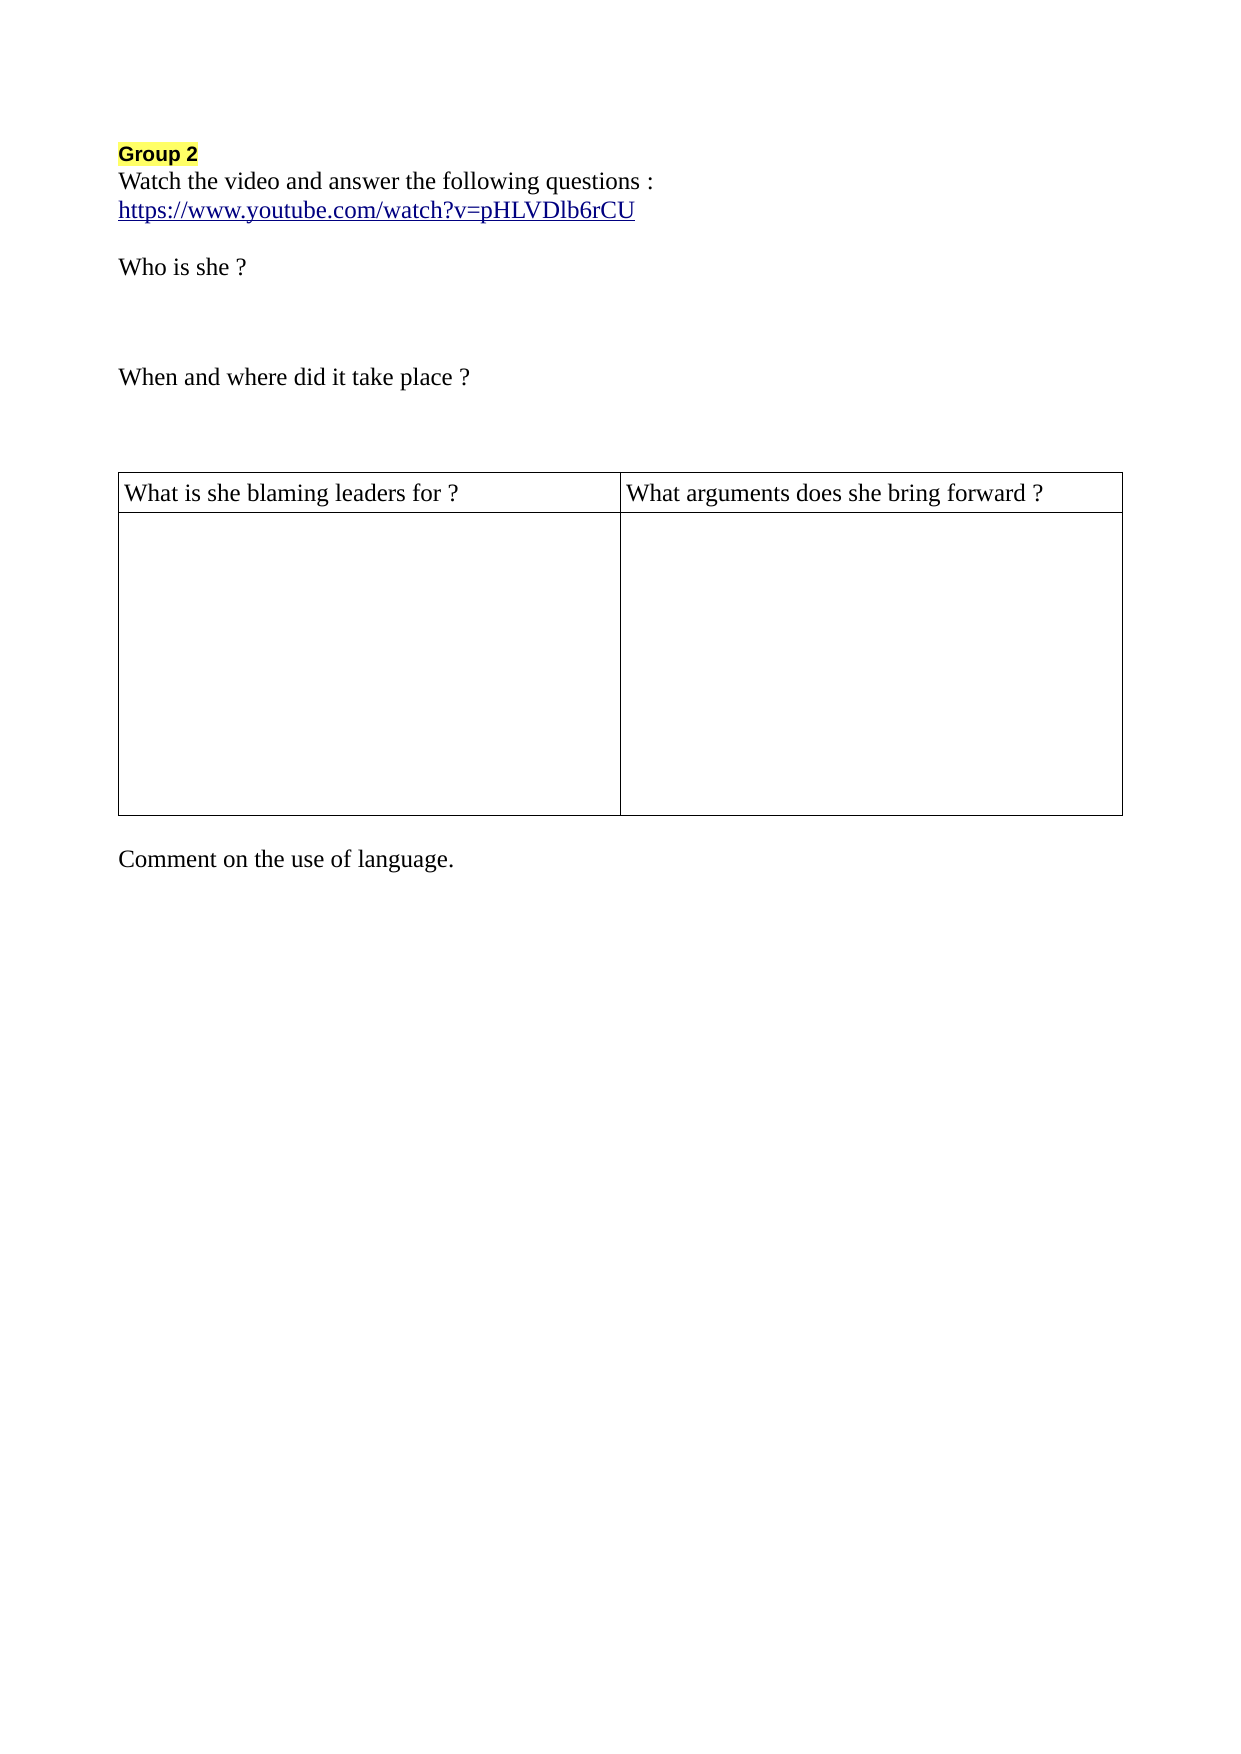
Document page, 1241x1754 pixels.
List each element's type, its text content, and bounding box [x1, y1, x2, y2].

table_cell [621, 513, 1122, 815]
text https://www.youtube.com/watch?v=pHLVDlb6rCU [118, 195, 1122, 223]
text When and where did it take place ? [118, 362, 1122, 391]
text Watch the video and answer the following questions : [118, 166, 1122, 195]
table_header What arguments does she bring forward ? [621, 473, 1122, 512]
table_cell [119, 513, 620, 815]
text Comment on the use of language. [118, 844, 1122, 873]
text Who is she ? [118, 252, 1122, 281]
text Group 2 [118, 142, 1122, 166]
table_header What is she blaming leaders for ? [119, 473, 620, 512]
